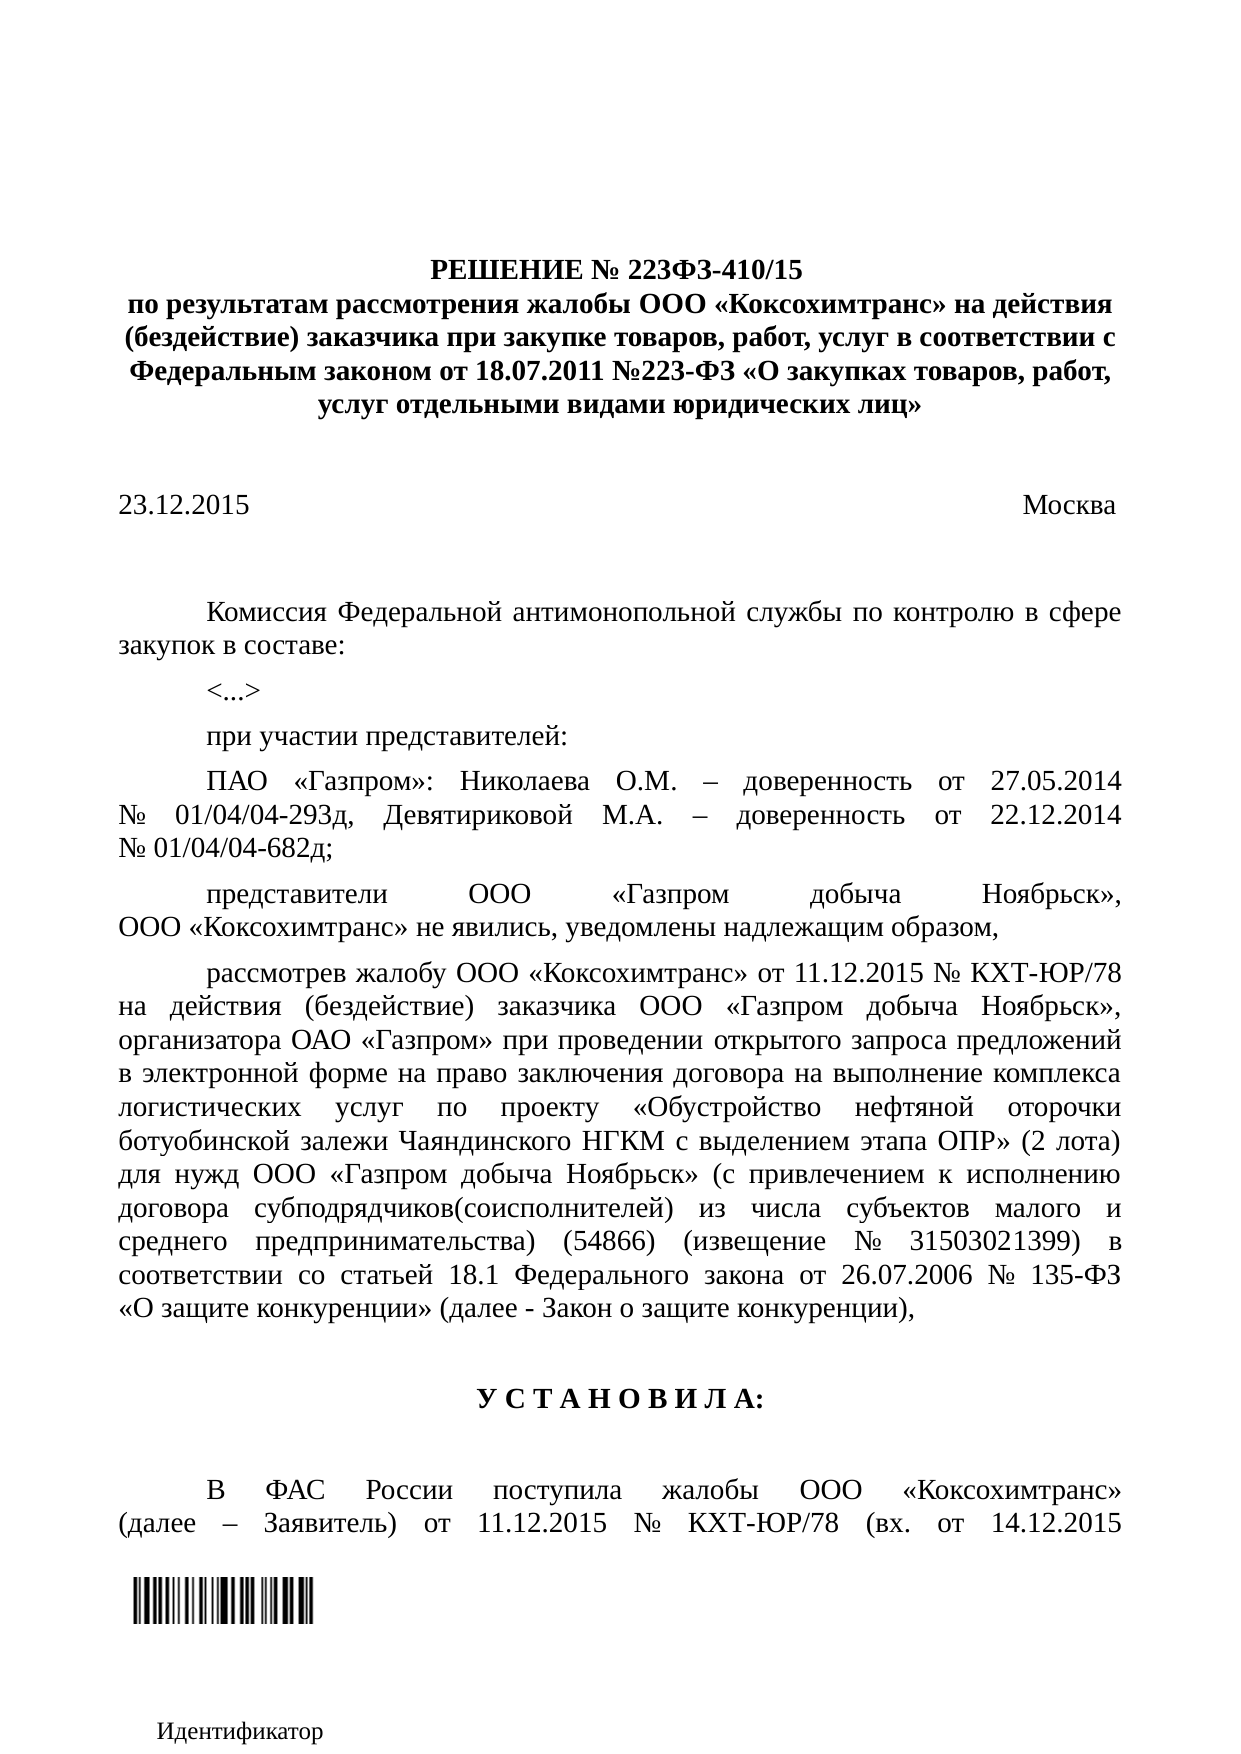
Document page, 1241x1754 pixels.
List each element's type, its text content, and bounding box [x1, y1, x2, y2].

text <...> [118, 673, 1122, 706]
text рассмотрев жалобу ООО «Коксохимтранс» от 11.12.2015 № КХТ-ЮР/78 на действия (бездействие) заказчика ООО «Газпром добыча Ноябрьск», организатора ОАО «Газпром» при проведении открытого запроса предложений в электронной форме на право заключения договора на выполнение комплекса логистических услуг по проекту «Обустройство нефтяной оторочки ботуобинской залежи Чаяндинского НГКМ с выделением этапа ОПР» (2 лота) для нужд ООО «Газпром добыча Ноябрьск» (с привлечением к исполнению договора субподрядчиков(соисполнителей) из числа субъектов малого и среднего предпринимательства) (54866) (извещение № 31503021399) в соответствии со статьей 18.1 Федерального закона от 26.07.2006 № 135-ФЗ «О защите конкуренции» (далее - Закон о защите конкуренции), [118, 955, 1122, 1324]
text представители ООО «Газпром добыча Ноябрьск», ООО «Коксохимтранс» не явились, уведомлены надлежащим образом, [118, 876, 1122, 943]
text 23.12.2015 Москва [118, 487, 1122, 521]
text ПАО «Газпром»: Николаева О.М. – доверенность от 27.05.2014 № 01/04/04-293д, Девятириковой М.А. – доверенность от 22.12.2014 № 01/04/04-682д; [118, 763, 1122, 864]
text В ФАС России поступила жалобы ООО «Коксохимтранс» (далее – Заявитель) от 11.12.2015 № КХТ-ЮР/78 (вх. от 14.12.2015 [118, 1472, 1122, 1539]
text У С Т А Н О В И Л А: [118, 1381, 1122, 1415]
text РЕШЕНИЕ № 223ФЗ-410/15 [118, 252, 1122, 286]
picture [118, 1577, 331, 1624]
text по результатам рассмотрения жалобы ООО «Коксохимтранс» на действия (бездействие) заказчика при закупке товаров, работ, услуг в соответствии с Федеральным законом от 18.07.2011 №223-ФЗ «О закупках товаров, работ, услуг отдельными видами юридических лиц» [118, 286, 1122, 420]
text Комиссия Федеральной антимонопольной службы по контролю в сфере закупок в составе: [118, 594, 1122, 661]
text при участии представителей: [118, 718, 1122, 752]
